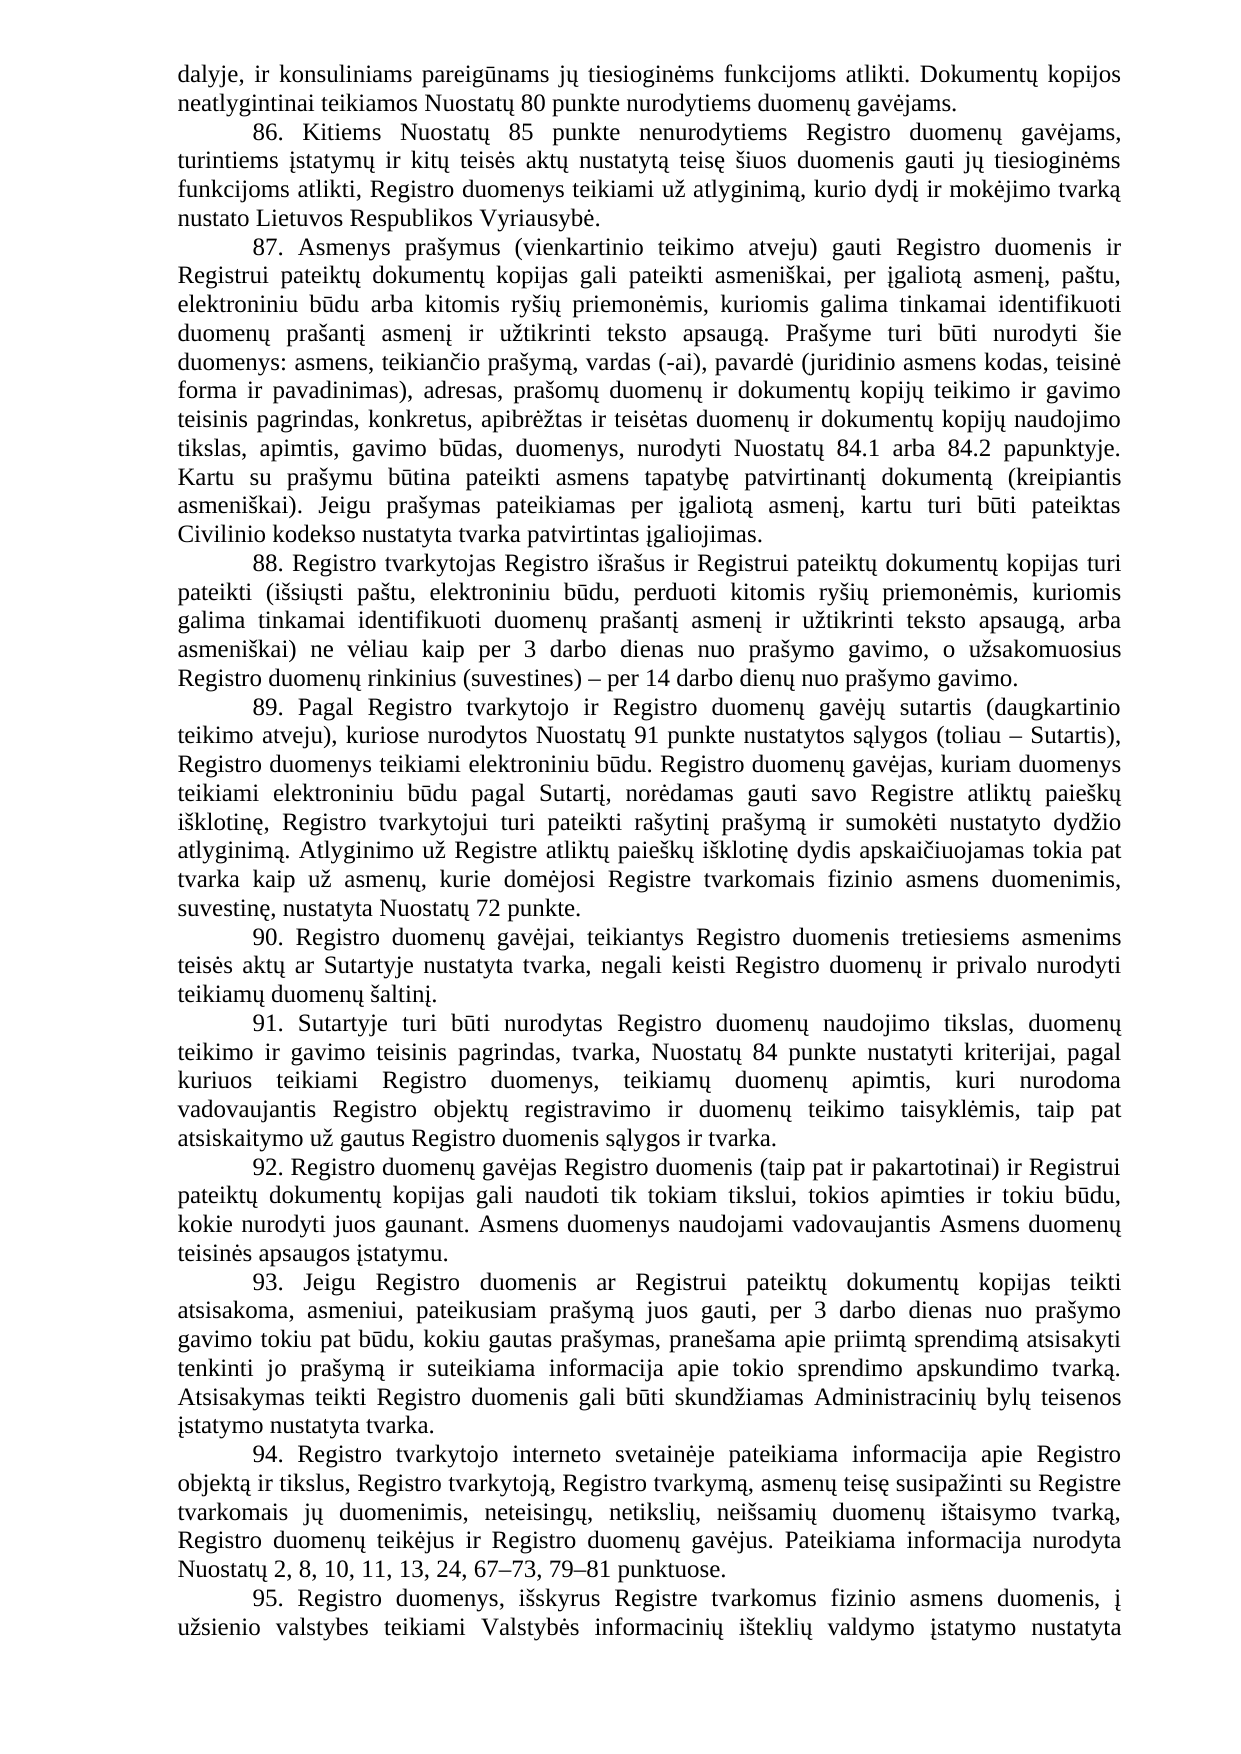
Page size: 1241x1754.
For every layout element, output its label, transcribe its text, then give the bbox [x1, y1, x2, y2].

text 92. Registro duomenų gavėjas Registro duomenis (taip pat ir pakartotinai) ir Registrui pateiktų dokumentų kopijas gali naudoti tik tokiam tikslui, tokios apimties ir tokiu būdu, kokie nurodyti juos gaunant. Asmens duomenys naudojami vadovaujantis Asmens duomenų teisinės apsaugos įstatymu. [177, 1152, 1122, 1267]
text 90. Registro duomenų gavėjai, teikiantys Registro duomenis tretiesiems asmenims teisės aktų ar Sutartyje nustatyta tvarka, negali keisti Registro duomenų ir privalo nurodyti teikiamų duomenų šaltinį. [177, 922, 1122, 1008]
text 93. Jeigu Registro duomenis ar Registrui pateiktų dokumentų kopijas teikti atsisakoma, asmeniui, pateikusiam prašymą juos gauti, per 3 darbo dienas nuo prašymo gavimo tokiu pat būdu, kokiu gautas prašymas, pranešama apie priimtą sprendimą atsisakyti tenkinti jo prašymą ir suteikiama informacija apie tokio sprendimo apskundimo tvarką. Atsisakymas teikti Registro duomenis gali būti skundžiamas Administracinių bylų teisenos įstatymo nustatyta tvarka. [177, 1267, 1122, 1439]
text 91. Sutartyje turi būti nurodytas Registro duomenų naudojimo tikslas, duomenų teikimo ir gavimo teisinis pagrindas, tvarka, Nuostatų 84 punkte nustatyti kriterijai, pagal kuriuos teikiami Registro duomenys, teikiamų duomenų apimtis, kuri nurodoma vadovaujantis Registro objektų registravimo ir duomenų teikimo taisyklėmis, taip pat atsiskaitymo už gautus Registro duomenis sąlygos ir tvarka. [177, 1008, 1122, 1152]
text 86. Kitiems Nuostatų 85 punkte nenurodytiems Registro duomenų gavėjams, turintiems įstatymų ir kitų teisės aktų nustatytą teisę šiuos duomenis gauti jų tiesioginėms funkcijoms atlikti, Registro duomenys teikiami už atlyginimą, kurio dydį ir mokėjimo tvarką nustato Lietuvos Respublikos Vyriausybė. [177, 117, 1122, 232]
text 94. Registro tvarkytojo interneto svetainėje pateikiama informacija apie Registro objektą ir tikslus, Registro tvarkytoją, Registro tvarkymą, asmenų teisę susipažinti su Registre tvarkomais jų duomenimis, neteisingų, netikslių, neišsamių duomenų ištaisymo tvarką, Registro duomenų teikėjus ir Registro duomenų gavėjus. Pateikiama informacija nurodyta Nuostatų 2, 8, 10, 11, 13, 24, 67–73, 79–81 punktuose. [177, 1439, 1122, 1583]
text 87. Asmenys prašymus (vienkartinio teikimo atveju) gauti Registro duomenis ir Registrui pateiktų dokumentų kopijas gali pateikti asmeniškai, per įgaliotą asmenį, paštu, elektroniniu būdu arba kitomis ryšių priemonėmis, kuriomis galima tinkamai identifikuoti duomenų prašantį asmenį ir užtikrinti teksto apsaugą. Prašyme turi būti nurodyti šie duomenys: asmens, teikiančio prašymą, vardas (-ai), pavardė (juridinio asmens kodas, teisinė forma ir pavadinimas), adresas, prašomų duomenų ir dokumentų kopijų teikimo ir gavimo teisinis pagrindas, konkretus, apibrėžtas ir teisėtas duomenų ir dokumentų kopijų naudojimo tikslas, apimtis, gavimo būdas, duomenys, nurodyti Nuostatų 84.1 arba 84.2 papunktyje. Kartu su prašymu būtina pateikti asmens tapatybę patvirtinantį dokumentą (kreipiantis asmeniškai). Jeigu prašymas pateikiamas per įgaliotą asmenį, kartu turi būti pateiktas Civilinio kodekso nustatyta tvarka patvirtintas įgaliojimas. [177, 232, 1122, 548]
text dalyje, ir konsuliniams pareigūnams jų tiesioginėms funkcijoms atlikti. Dokumentų kopijos neatlygintinai teikiamos Nuostatų 80 punkte nurodytiems duomenų gavėjams. [177, 59, 1122, 117]
text 95. Registro duomenys, išskyrus Registre tvarkomus fizinio asmens duomenis, į užsienio valstybes teikiami Valstybės informacinių išteklių valdymo įstatymo nustatyta [177, 1583, 1122, 1640]
text 88. Registro tvarkytojas Registro išrašus ir Registrui pateiktų dokumentų kopijas turi pateikti (išsiųsti paštu, elektroniniu būdu, perduoti kitomis ryšių priemonėmis, kuriomis galima tinkamai identifikuoti duomenų prašantį asmenį ir užtikrinti teksto apsaugą, arba asmeniškai) ne vėliau kaip per 3 darbo dienas nuo prašymo gavimo, o užsakomuosius Registro duomenų rinkinius (suvestines) – per 14 darbo dienų nuo prašymo gavimo. [177, 548, 1122, 692]
text 89. Pagal Registro tvarkytojo ir Registro duomenų gavėjų sutartis (daugkartinio teikimo atveju), kuriose nurodytos Nuostatų 91 punkte nustatytos sąlygos (toliau – Sutartis), Registro duomenys teikiami elektroniniu būdu. Registro duomenų gavėjas, kuriam duomenys teikiami elektroniniu būdu pagal Sutartį, norėdamas gauti savo Registre atliktų paieškų išklotinę, Registro tvarkytojui turi pateikti rašytinį prašymą ir sumokėti nustatyto dydžio atlyginimą. Atlyginimo už Registre atliktų paieškų išklotinę dydis apskaičiuojamas tokia pat tvarka kaip už asmenų, kurie domėjosi Registre tvarkomais fizinio asmens duomenimis, suvestinę, nustatyta Nuostatų 72 punkte. [177, 692, 1122, 922]
